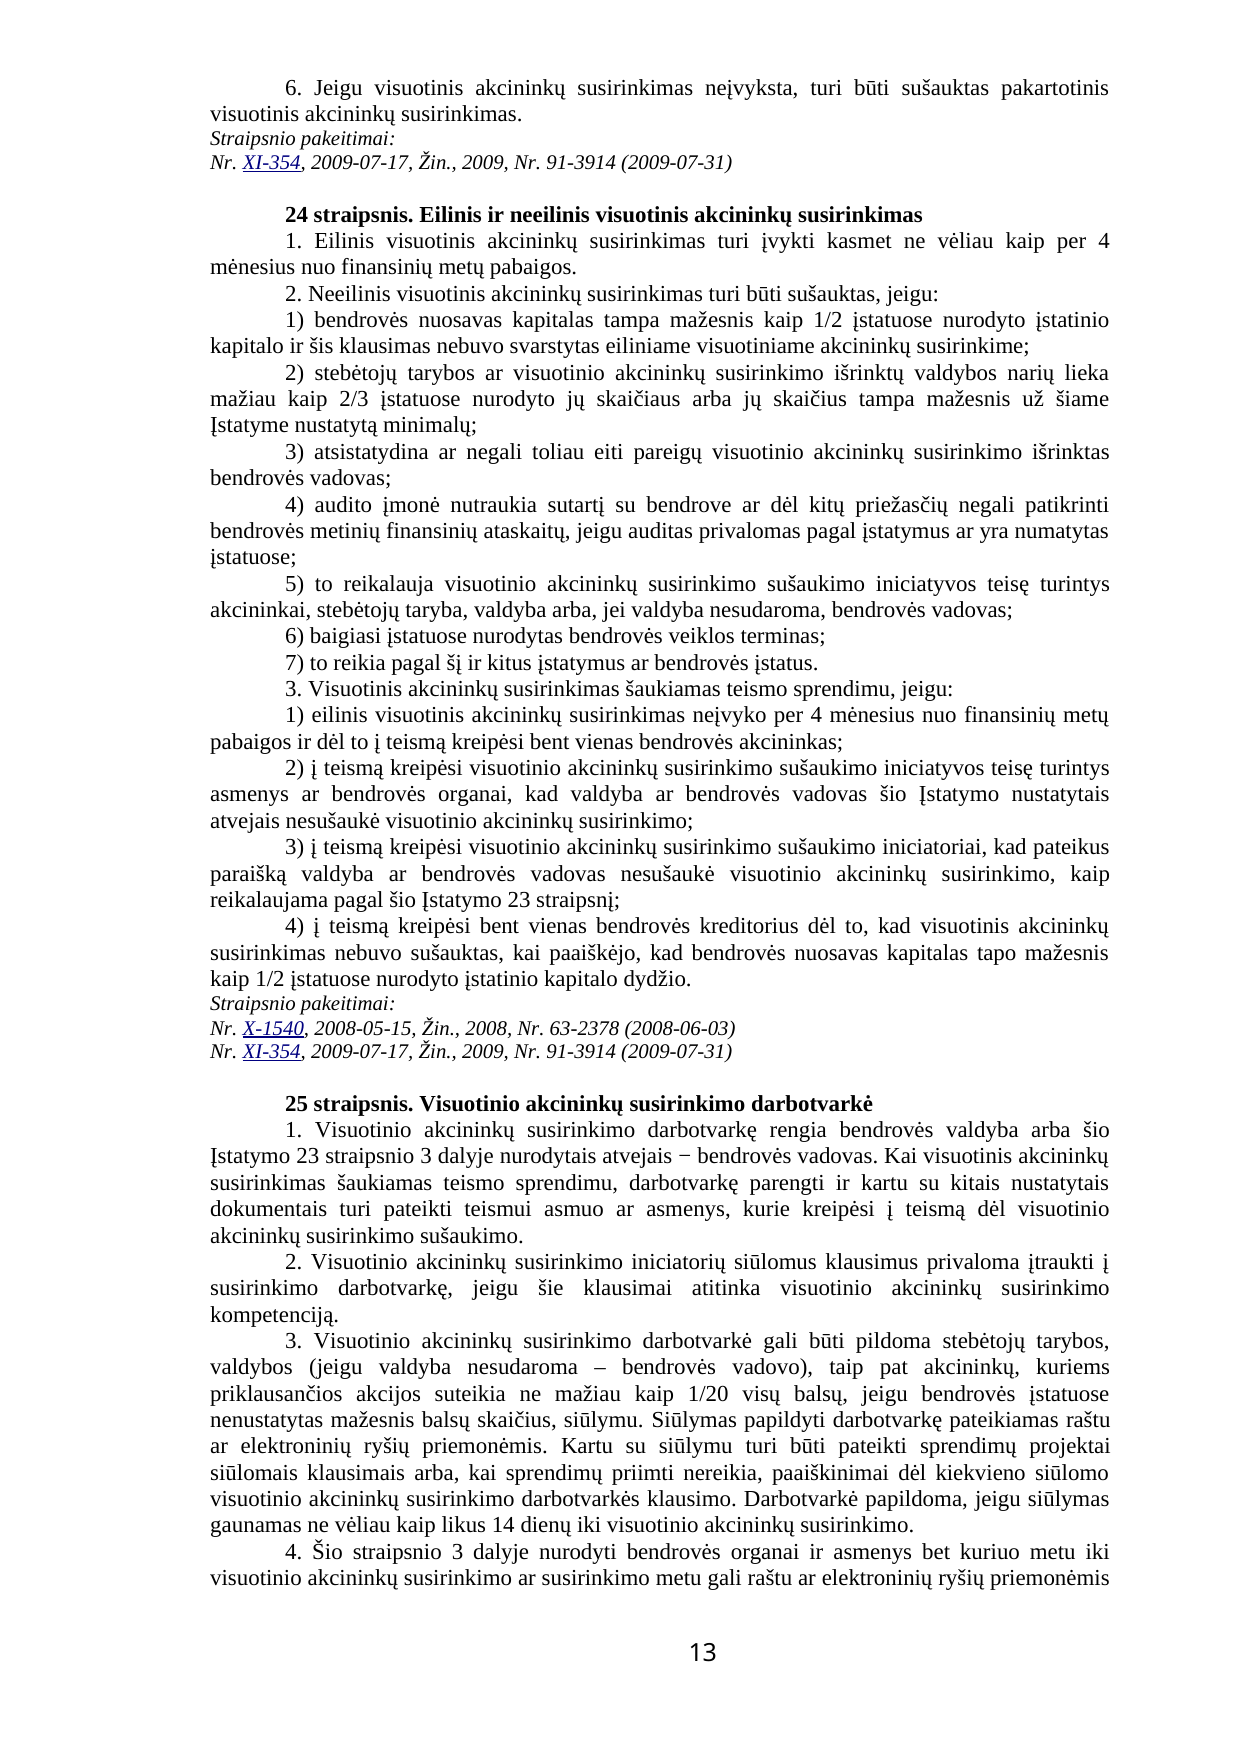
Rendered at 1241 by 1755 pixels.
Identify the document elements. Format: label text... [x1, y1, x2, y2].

text 3. Visuotinis akcininkų susirinkimas šaukiamas teismo sprendimu, jeigu: [210, 675, 1111, 701]
text 5) to reikalauja visuotinio akcininkų susirinkimo sušaukimo iniciatyvos teisę turintys akcininkai, stebėtojų taryba, valdyba arba, jei valdyba nesudaroma, bendrovės vadovas; [210, 570, 1111, 622]
text 2) stebėtojų tarybos ar visuotinio akcininkų susirinkimo išrinktų valdybos narių lieka mažiau kaip 2/3 įstatuose nurodyto jų skaičiaus arba jų skaičius tampa mažesnis už šiame Įstatyme nustatytą minimalų; [210, 359, 1111, 438]
text 1. Eilinis visuotinis akcininkų susirinkimas turi įvykti kasmet ne vėliau kaip per 4 mėnesius nuo finansinių metų pabaigos. [210, 227, 1111, 280]
text 24 straipsnis. Eilinis ir neeilinis visuotinis akcininkų susirinkimas [210, 201, 1111, 227]
text 3) atsistatydina ar negali toliau eiti pareigų visuotinio akcininkų susirinkimo išrinktas bendrovės vadovas; [210, 438, 1111, 491]
text 1) bendrovės nuosavas kapitalas tampa mažesnis kaip 1/2 įstatuose nurodyto įstatinio kapitalo ir šis klausimas nebuvo svarstytas eiliniame visuotiniame akcininkų susirinkime; [210, 306, 1111, 359]
text 6) baigiasi įstatuose nurodytas bendrovės veiklos terminas; [210, 622, 1111, 649]
text Nr. X-1540, 2008-05-15, Žin., 2008, Nr. 63-2378 (2008-06-03) [210, 1015, 1111, 1039]
text 4) į teismą kreipėsi bent vienas bendrovės kreditorius dėl to, kad visuotinis akcininkų susirinkimas nebuvo sušauktas, kai paaiškėjo, kad bendrovės nuosavas kapitalas tapo mažesnis kaip 1/2 įstatuose nurodyto įstatinio kapitalo dydžio. [210, 912, 1111, 991]
text Nr. XI-354, 2009-07-17, Žin., 2009, Nr. 91-3914 (2009-07-31) [210, 1039, 1120, 1063]
text 1. Visuotinio akcininkų susirinkimo darbotvarkę rengia bendrovės valdyba arba šio Įstatymo 23 straipsnio 3 dalyje nurodytais atvejais − bendrovės vadovas. Kai visuotinis akcininkų susirinkimas šaukiamas teismo sprendimu, darbotvarkę parengti ir kartu su kitais nustatytais dokumentais turi pateikti teismui asmuo ar asmenys, kurie kreipėsi į teismą dėl visuotinio akcininkų susirinkimo sušaukimo. [210, 1116, 1111, 1248]
text Straipsnio pakeitimai: [210, 991, 1111, 1015]
text 4. Šio straipsnio 3 dalyje nurodyti bendrovės organai ir asmenys bet kuriuo metu iki visuotinio akcininkų susirinkimo ar susirinkimo metu gali raštu ar elektroninių ryšių priemonėmis [210, 1538, 1111, 1591]
text 2) į teismą kreipėsi visuotinio akcininkų susirinkimo sušaukimo iniciatyvos teisę turintys asmenys ar bendrovės organai, kad valdyba ar bendrovės vadovas šio Įstatymo nustatytais atvejais nesušaukė visuotinio akcininkų susirinkimo; [210, 754, 1111, 833]
text 3) į teismą kreipėsi visuotinio akcininkų susirinkimo sušaukimo iniciatoriai, kad pateikus paraišką valdyba ar bendrovės vadovas nesušaukė visuotinio akcininkų susirinkimo, kaip reikalaujama pagal šio Įstatymo 23 straipsnį; [210, 833, 1111, 912]
text Nr. XI-354, 2009-07-17, Žin., 2009, Nr. 91-3914 (2009-07-31) [210, 150, 1120, 174]
text 25 straipsnis. Visuotinio akcininkų susirinkimo darbotvarkė [210, 1090, 1111, 1116]
text 4) audito įmonė nutraukia sutartį su bendrove ar dėl kitų priežasčių negali patikrinti bendrovės metinių finansinių ataskaitų, jeigu auditas privalomas pagal įstatymus ar yra numatytas įstatuose; [210, 491, 1111, 570]
text 3. Visuotinio akcininkų susirinkimo darbotvarkė gali būti pildoma stebėtojų tarybos, valdybos (jeigu valdyba nesudaroma – bendrovės vadovo), taip pat akcininkų, kuriems priklausančios akcijos suteikia ne mažiau kaip 1/20 visų balsų, jeigu bendrovės įstatuose nenustatytas mažesnis balsų skaičius, siūlymu. Siūlymas papildyti darbotvarkę pateikiamas raštu ar elektroninių ryšių priemonėmis. Kartu su siūlymu turi būti pateikti sprendimų projektai siūlomais klausimais arba, kai sprendimų priimti nereikia, paaiškinimai dėl kiekvieno siūlomo visuotinio akcininkų susirinkimo darbotvarkės klausimo. Darbotvarkė papildoma, jeigu siūlymas gaunamas ne vėliau kaip likus 14 dienų iki visuotinio akcininkų susirinkimo. [210, 1327, 1111, 1538]
text 6. Jeigu visuotinis akcininkų susirinkimas neįvyksta, turi būti sušauktas pakartotinis visuotinis akcininkų susirinkimas. [210, 73, 1111, 126]
text 2. Visuotinio akcininkų susirinkimo iniciatorių siūlomus klausimus privaloma įtraukti į susirinkimo darbotvarkę, jeigu šie klausimai atitinka visuotinio akcininkų susirinkimo kompetenciją. [210, 1248, 1111, 1327]
text 7) to reikia pagal šį ir kitus įstatymus ar bendrovės įstatus. [210, 649, 1111, 675]
text Straipsnio pakeitimai: [210, 126, 1120, 150]
text 1) eilinis visuotinis akcininkų susirinkimas neįvyko per 4 mėnesius nuo finansinių metų pabaigos ir dėl to į teismą kreipėsi bent vienas bendrovės akcininkas; [210, 701, 1111, 754]
text 2. Neeilinis visuotinis akcininkų susirinkimas turi būti sušauktas, jeigu: [210, 280, 1111, 306]
